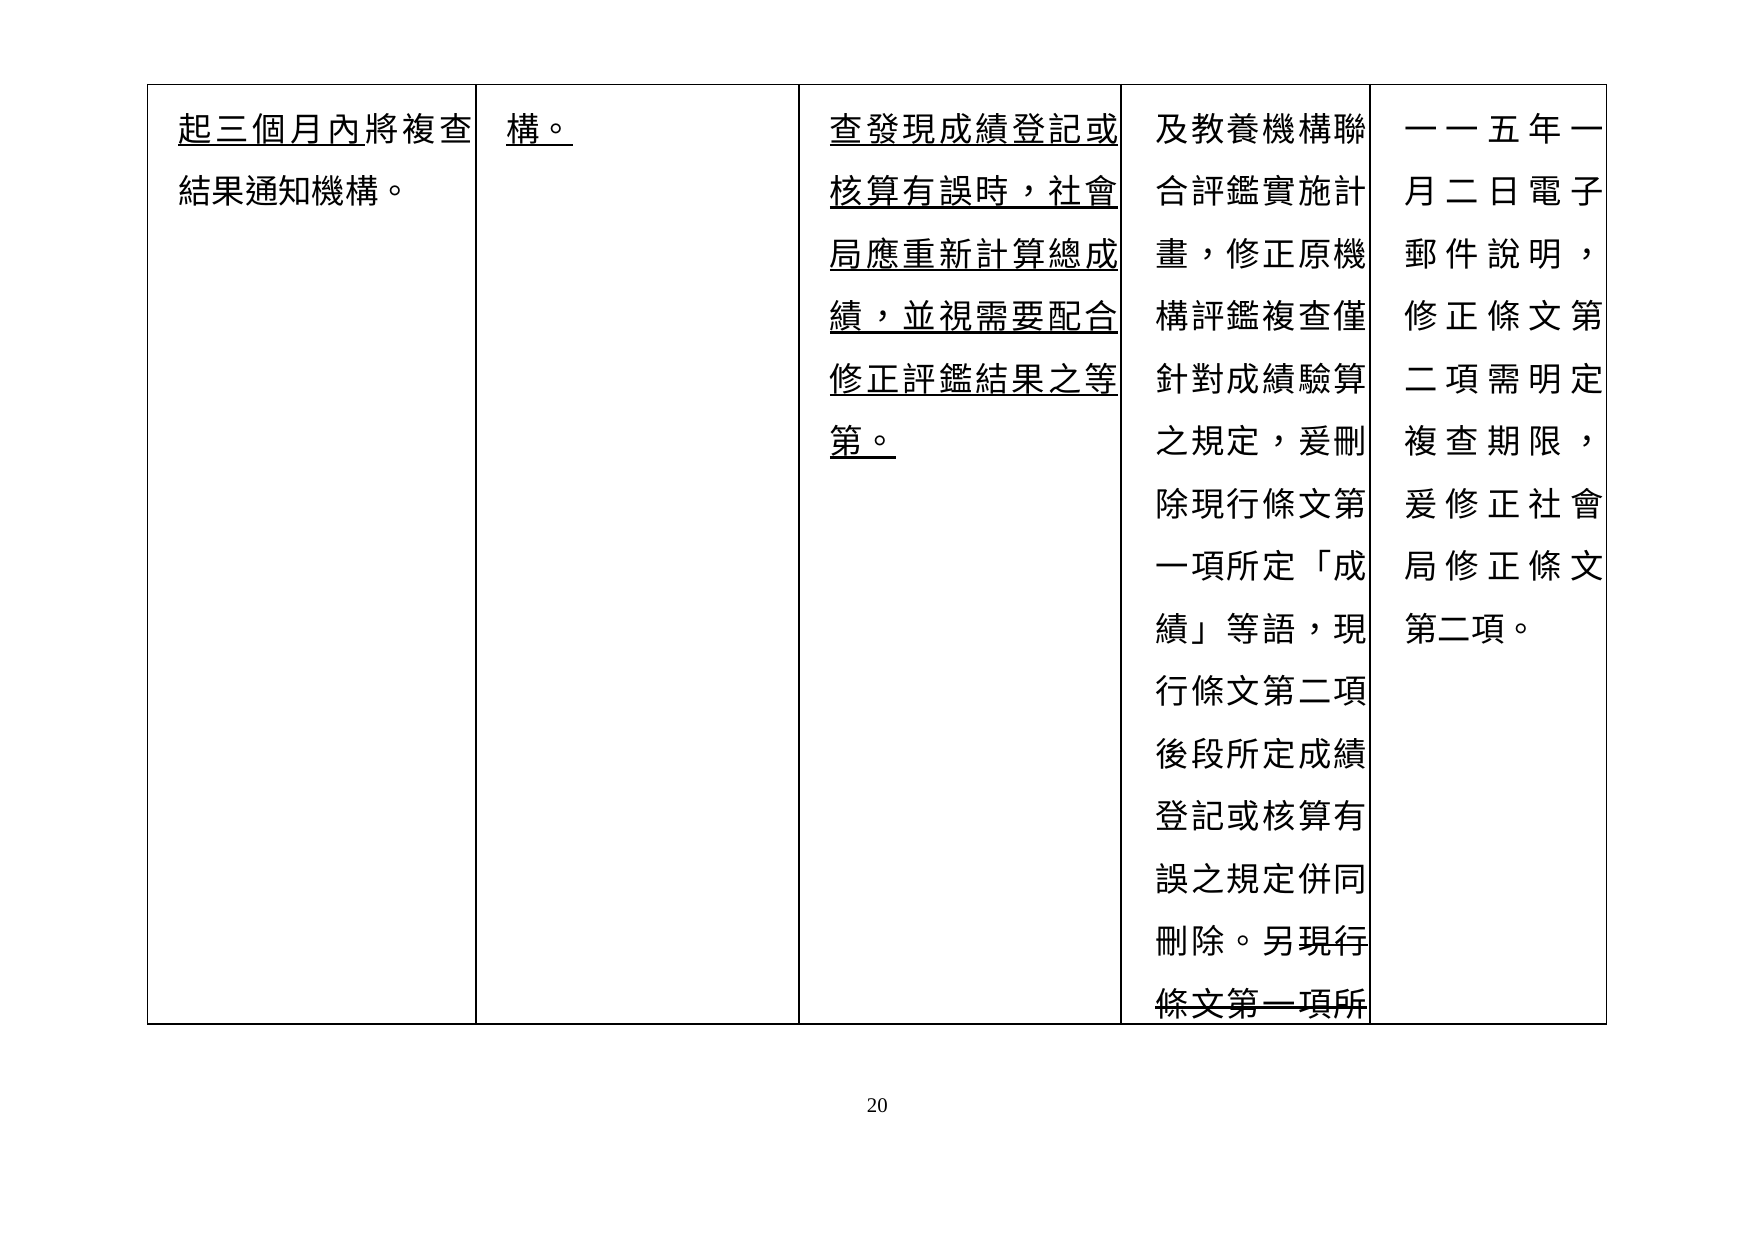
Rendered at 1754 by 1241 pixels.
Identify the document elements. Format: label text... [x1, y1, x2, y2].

table_cell 一一五年一月二日電子郵件說明，修正條文第二項需明定複查期限，爰修正社會局修正條文第二項。 [1371, 85, 1606, 1023]
table_cell 第十條 機構得於接獲評鑑結果通知之次日起十四日內 (以郵戳為憑) ，以書面向社會局申請複查成績，逾期不予受理，並以一次為限。 社會局於收到前項申請後，應送評鑑小組複查，並於收到申請之次日起三個月內將複查結果通知機構。 [148, 85, 475, 1023]
table_cell 及教養機構聯合評鑑實施計畫，修正原機構評鑑複查僅針對成績驗算之規定，爰刪除現行條文第一項所定「成績」等語，現行條文第二項後段所定成績登記或核算有誤之規定併同刪除。另現行條文第一項所 [1122, 85, 1369, 1023]
table_cell 第十條 機構得於接獲評鑑結果通知之次日起十四日內 (以郵戳為憑) ，以書面向社會局申請複查，逾期不予受理，並以一次為限。 社會局於收到前項申請後，應送評鑑小組複查，並將複查結果通知機構。 [477, 85, 798, 1023]
table_cell 第十條 受評鑑機構得於接獲評鑑結果通知之次日起十日內 (以郵戳為憑) ，以書面向社會局申請複查成績，逾期不予受理，並以一次為限。 社會局於收到前項申請後，應於十日內將複查結果通知機構。如經複查發現成績登記或核算有誤時，社會局應重新計算總成績，並視需要配合修正評鑑結果之等第。 [800, 85, 1120, 1023]
